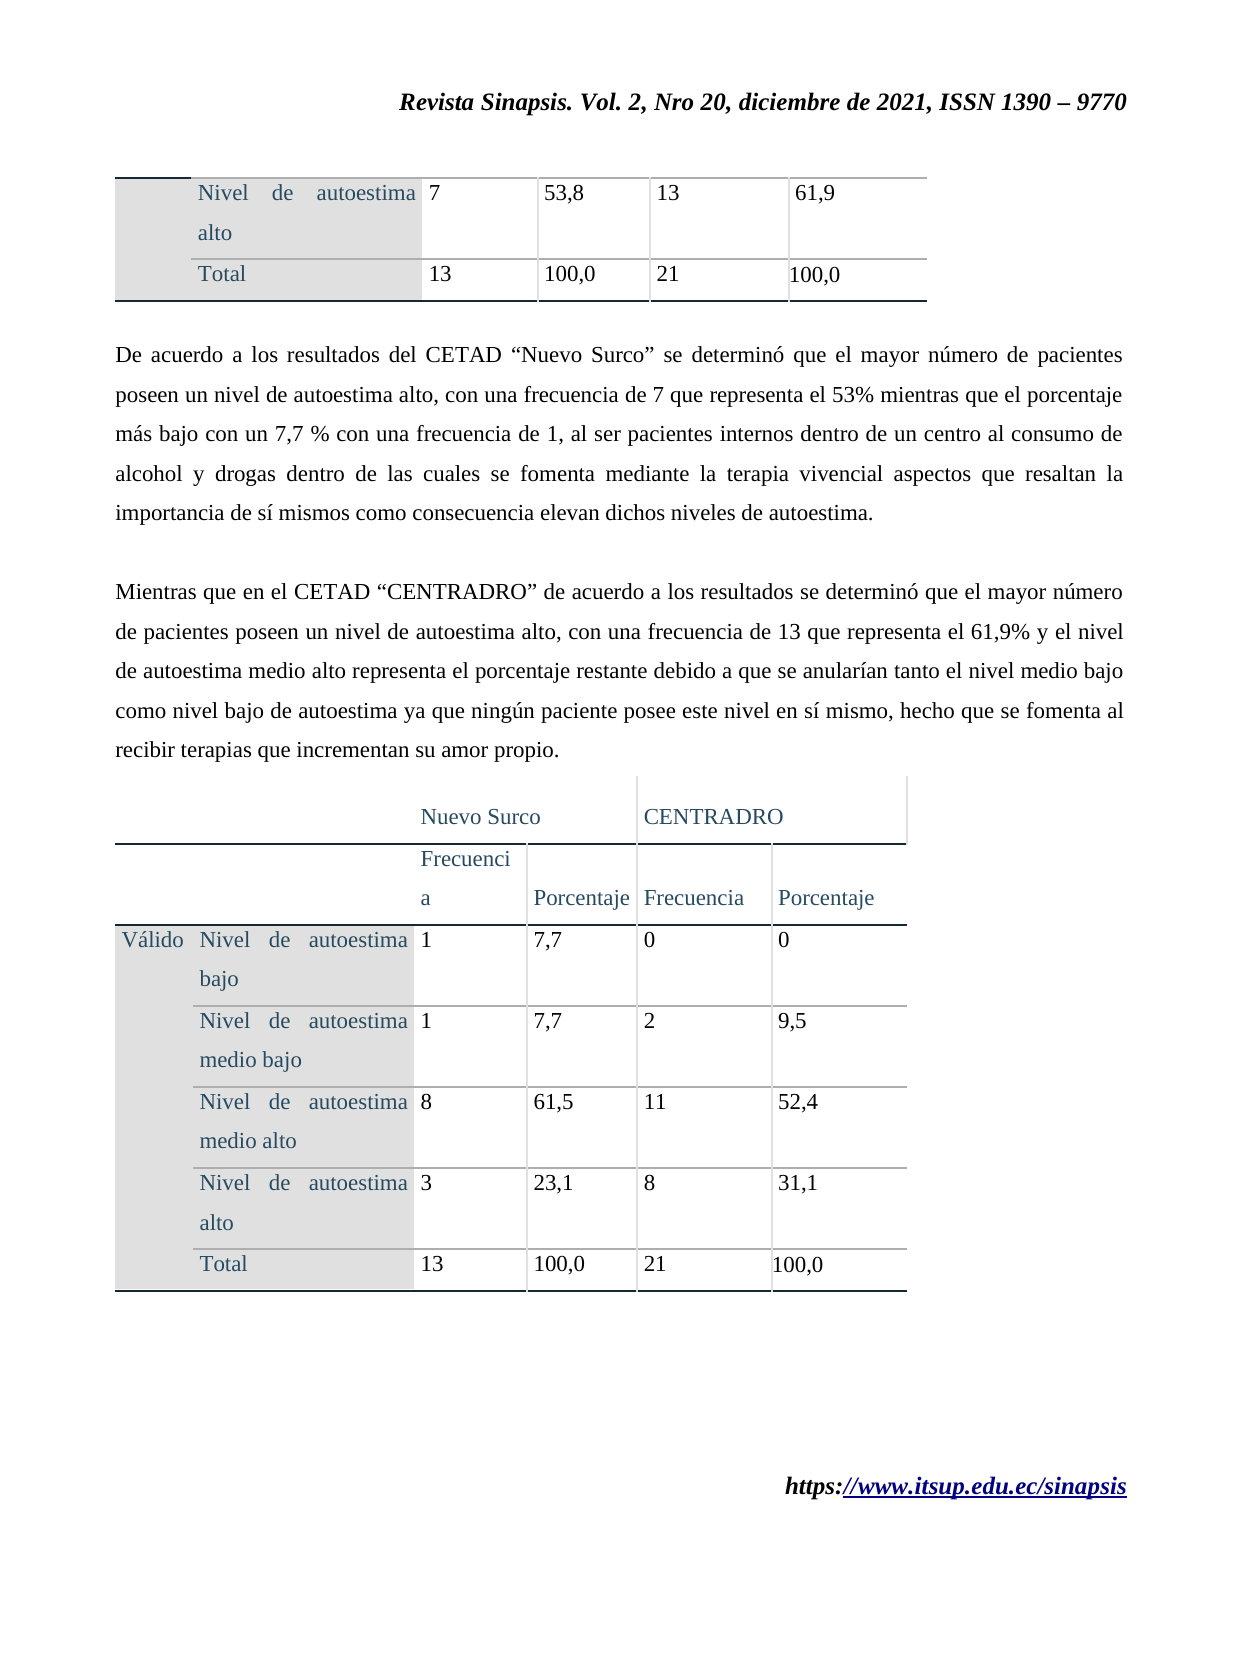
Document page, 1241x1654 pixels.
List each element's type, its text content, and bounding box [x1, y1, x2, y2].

table_cell Nivel de autoestima alto [193, 1169, 414, 1248]
table_header Nuevo Surco [414, 776, 636, 843]
table_cell Porcentaje [773, 845, 907, 924]
table_cell [115, 179, 191, 300]
table_cell Nivel de autoestima medio bajo [193, 1007, 414, 1086]
table_cell 100,0 [773, 1250, 907, 1289]
table_cell Total [191, 260, 422, 300]
text De acuerdo a los resultados del CETAD “Nuevo Surco” se determinó que el mayor número de pacientes poseen un nivel de autoestima alto, con una frecuencia de 7 que representa el 53% mientras que el porcentaje más bajo con un 7,7 % con una frecuencia de 1, al ser pacientes internos dentro de un centro al consumo de alcohol y drogas dentro de las cuales se fomenta mediante la terapia vivencial aspectos que resaltan la importancia de sí mismos como consecuencia elevan dichos niveles de autoestima. [115, 341, 1125, 526]
table_cell 100,0 [528, 1250, 636, 1289]
table_cell 21 [651, 260, 788, 300]
table_cell 0 [773, 926, 907, 1005]
table_cell 8 [638, 1169, 771, 1248]
table_cell Nivel de autoestima bajo [193, 926, 414, 1005]
table_cell 3 [414, 1169, 526, 1248]
table_cell 0 [638, 926, 771, 1005]
table_cell Válido [115, 926, 193, 1289]
table_cell 7 [422, 179, 537, 258]
table_cell 52,4 [773, 1088, 907, 1167]
table_cell 100,0 [539, 260, 649, 300]
table_cell 7,7 [528, 1007, 636, 1086]
table_cell Nivel de autoestima alto [191, 179, 422, 258]
table_cell 9,5 [773, 1007, 907, 1086]
table_cell 7,7 [528, 926, 636, 1005]
table_header CENTRADRO [638, 776, 906, 843]
table_cell 23,1 [528, 1169, 636, 1248]
table_cell 13 [414, 1250, 526, 1289]
table_cell Frecuencia [638, 845, 771, 924]
table_cell 31,1 [773, 1169, 907, 1248]
table_cell Frecuencia [414, 845, 526, 924]
table_cell 13 [651, 179, 788, 258]
table_cell 61,9 [790, 179, 927, 258]
table_cell 1 [414, 1007, 526, 1086]
table_cell 100,0 [790, 260, 927, 300]
text Mientras que en el CETAD “CENTRADRO” de acuerdo a los resultados se determinó que el mayor número de pacientes poseen un nivel de autoestima alto, con una frecuencia de 13 que representa el 61,9% y el nivel de autoestima medio alto representa el porcentaje restante debido a que se anularían tanto el nivel medio bajo como nivel bajo de autoestima ya que ningún paciente posee este nivel en sí mismo, hecho que se fomenta al recibir terapias que incrementan su amor propio. [115, 578, 1125, 762]
table_cell 2 [638, 1007, 771, 1086]
table_cell 53,8 [539, 179, 649, 258]
table_cell 8 [414, 1088, 526, 1167]
table_cell 11 [638, 1088, 771, 1167]
table_cell 13 [422, 260, 537, 300]
table_cell [115, 845, 414, 924]
table_cell Porcentaje [528, 845, 636, 924]
table_cell Total [193, 1250, 414, 1289]
table_cell 61,5 [528, 1088, 636, 1167]
table_header [115, 776, 414, 843]
table_cell Nivel de autoestima medio alto [193, 1088, 414, 1167]
table_cell 1 [414, 926, 526, 1005]
table_cell 21 [638, 1250, 771, 1289]
